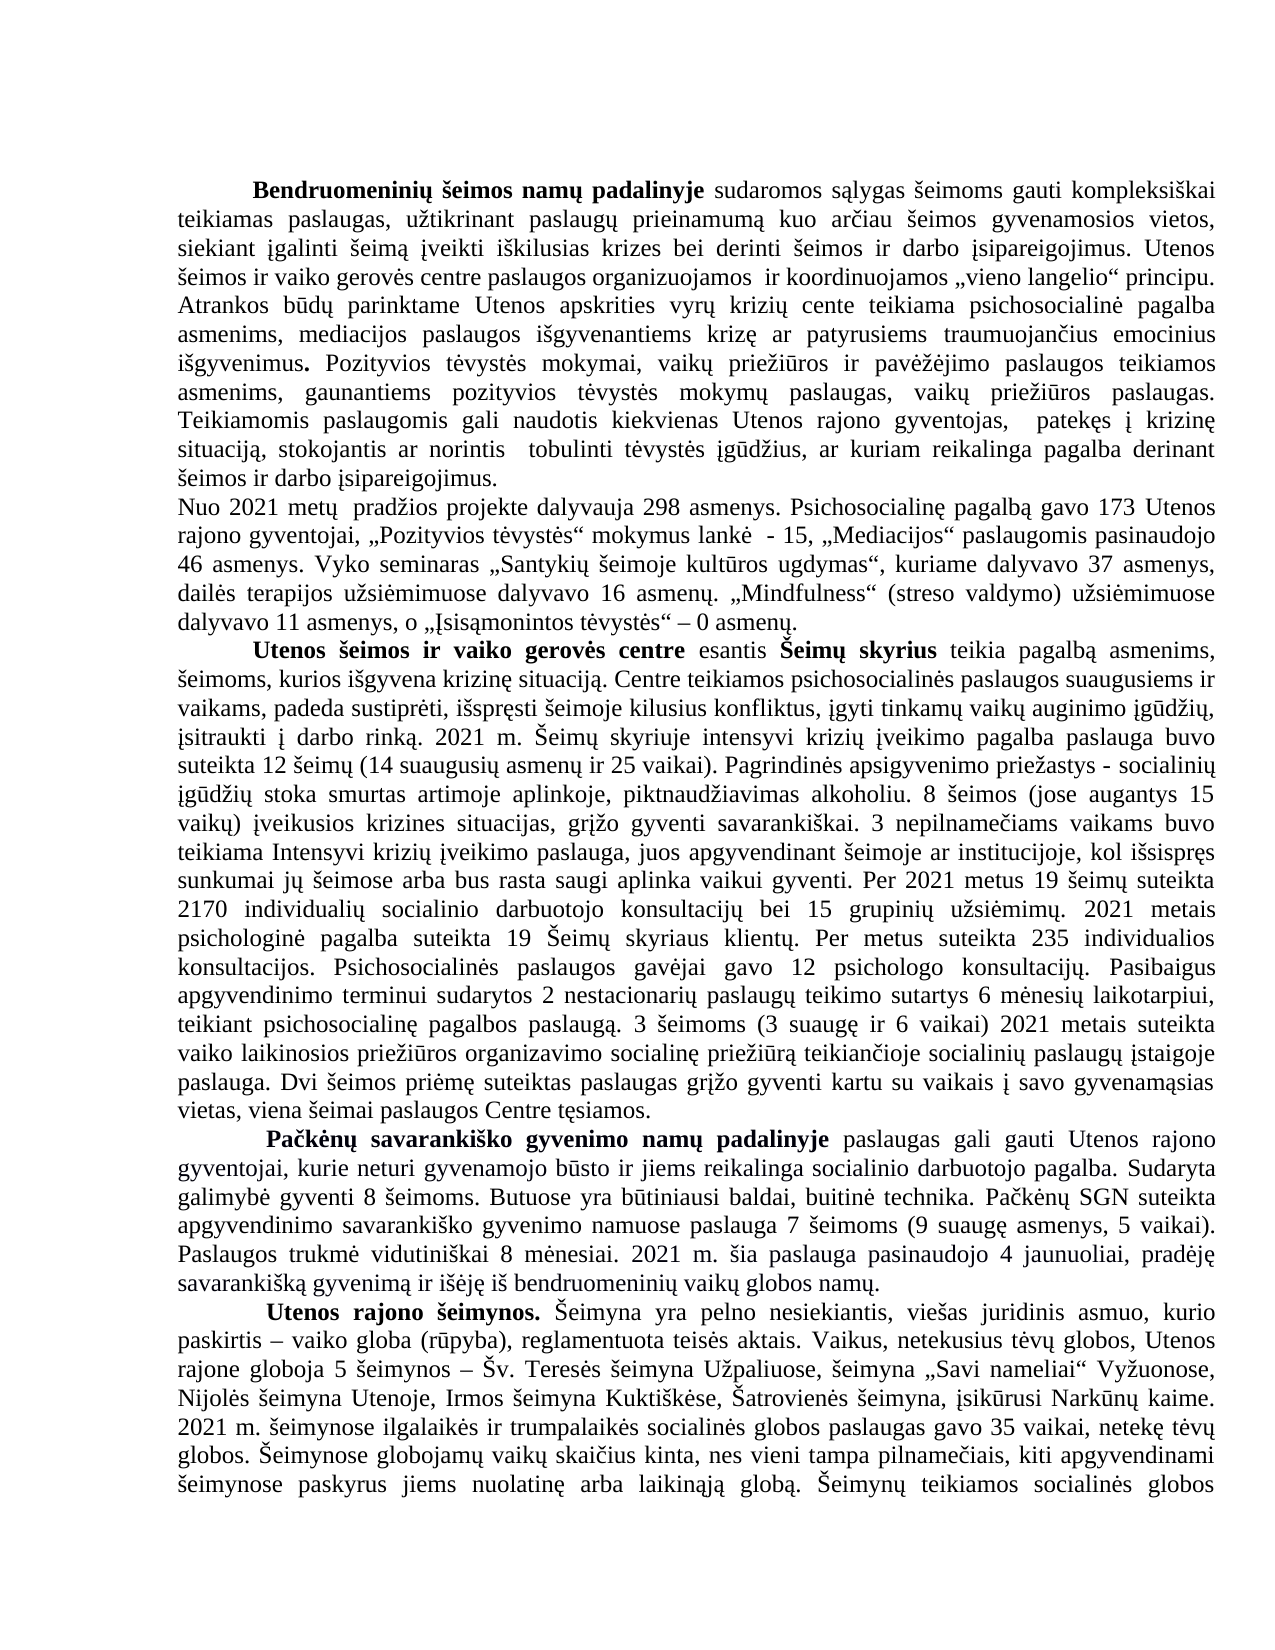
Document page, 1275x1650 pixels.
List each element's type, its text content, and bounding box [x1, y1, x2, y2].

text Pačkėnų savarankiško gyvenimo namų padalinyje paslaugas gali gauti Utenos rajono gyventojai, kurie neturi gyvenamojo būsto ir jiems reikalinga socialinio darbuotojo pagalba. Sudaryta galimybė gyventi 8 šeimoms. Butuose yra būtiniausi baldai, buitinė technika. Pačkėnų SGN suteikta apgyvendinimo savarankiško gyvenimo namuose paslauga 7 šeimoms (9 suaugę asmenys, 5 vaikai). Paslaugos trukmė vidutiniškai 8 mėnesiai. 2021 m. šia paslauga pasinaudojo 4 jaunuoliai, pradėję savarankišką gyvenimą ir išėję iš bendruomeninių vaikų globos namų. [177, 1124, 1216, 1297]
text Utenos šeimos ir vaiko gerovės centre esantis Šeimų skyrius teikia pagalbą asmenims, šeimoms, kurios išgyvena krizinę situaciją. Centre teikiamos psichosocialinės paslaugos suaugusiems ir vaikams, padeda sustiprėti, išspręsti šeimoje kilusius konfliktus, įgyti tinkamų vaikų auginimo įgūdžių, įsitraukti į darbo rinką. 2021 m. Šeimų skyriuje intensyvi krizių įveikimo pagalba paslauga buvo suteikta 12 šeimų (14 suaugusių asmenų ir 25 vaikai). Pagrindinės apsigyvenimo priežastys - socialinių įgūdžių stoka smurtas artimoje aplinkoje, piktnaudžiavimas alkoholiu. 8 šeimos (jose augantys 15 vaikų) įveikusios krizines situacijas, grįžo gyventi savarankiškai. 3 nepilnamečiams vaikams buvo teikiama Intensyvi krizių įveikimo paslauga, juos apgyvendinant šeimoje ar institucijoje, kol išsispręs sunkumai jų šeimose arba bus rasta saugi aplinka vaikui gyventi. Per 2021 metus 19 šeimų suteikta 2170 individualių socialinio darbuotojo konsultacijų bei 15 grupinių užsiėmimų. 2021 metais psichologinė pagalba suteikta 19 Šeimų skyriaus klientų. Per metus suteikta 235 individualios konsultacijos. Psichosocialinės paslaugos gavėjai gavo 12 psichologo konsultacijų. Pasibaigus apgyvendinimo terminui sudarytos 2 nestacionarių paslaugų teikimo sutartys 6 mėnesių laikotarpiui, teikiant psichosocialinę pagalbos paslaugą. 3 šeimoms (3 suaugę ir 6 vaikai) 2021 metais suteikta vaiko laikinosios priežiūros organizavimo socialinę priežiūrą teikiančioje socialinių paslaugų įstaigoje paslauga. Dvi šeimos priėmę suteiktas paslaugas grįžo gyventi kartu su vaikais į savo gyvenamąsias vietas, viena šeimai paslaugos Centre tęsiamos. [177, 636, 1216, 1124]
text Nuo 2021 metų pradžios projekte dalyvauja 298 asmenys. Psichosocialinę pagalbą gavo 173 Utenos rajono gyventojai, „Pozityvios tėvystės“ mokymus lankė - 15, „Mediacijos“ paslaugomis pasinaudojo 46 asmenys. Vyko seminaras „Santykių šeimoje kultūros ugdymas“, kuriame dalyvavo 37 asmenys, dailės terapijos užsiėmimuose dalyvavo 16 asmenų. „Mindfulness“ (streso valdymo) užsiėmimuose dalyvavo 11 asmenys, o „Įsisąmonintos tėvystės“ – 0 asmenų. [177, 492, 1216, 636]
text Bendruomeninių šeimos namų padalinyje sudaromos sąlygas šeimoms gauti kompleksiškai teikiamas paslaugas, užtikrinant paslaugų prieinamumą kuo arčiau šeimos gyvenamosios vietos, siekiant įgalinti šeimą įveikti iškilusias krizes bei derinti šeimos ir darbo įsipareigojimus. Utenos šeimos ir vaiko gerovės centre paslaugos organizuojamos ir koordinuojamos „vieno langelio“ principu. Atrankos būdų parinktame Utenos apskrities vyrų krizių cente teikiama psichosocialinė pagalba asmenims, mediacijos paslaugos išgyvenantiems krizę ar patyrusiems traumuojančius emocinius išgyvenimus. Pozityvios tėvystės mokymai, vaikų priežiūros ir pavėžėjimo paslaugos teikiamos asmenims, gaunantiems pozityvios tėvystės mokymų paslaugas, vaikų priežiūros paslaugas. Teikiamomis paslaugomis gali naudotis kiekvienas Utenos rajono gyventojas, patekęs į krizinę situaciją, stokojantis ar norintis tobulinti tėvystės įgūdžius, ar kuriam reikalinga pagalba derinant šeimos ir darbo įsipareigojimus. [177, 176, 1216, 492]
text Utenos rajono šeimynos. Šeimyna yra pelno nesiekiantis, viešas juridinis asmuo, kurio paskirtis – vaiko globa (rūpyba), reglamentuota teisės aktais. Vaikus, netekusius tėvų globos, Utenos rajone globoja 5 šeimynos – Šv. Teresės šeimyna Užpaliuose, šeimyna „Savi nameliai“ Vyžuonose, Nijolės šeimyna Utenoje, Irmos šeimyna Kuktiškėse, Šatrovienės šeimyna, įsikūrusi Narkūnų kaime. 2021 m. šeimynose ilgalaikės ir trumpalaikės socialinės globos paslaugas gavo 35 vaikai, netekę tėvų globos. Šeimynose globojamų vaikų skaičius kinta, nes vieni tampa pilnamečiais, kiti apgyvendinami šeimynose paskyrus jiems nuolatinę arba laikinąją globą. Šeimynų teikiamos socialinės globos [177, 1297, 1216, 1498]
